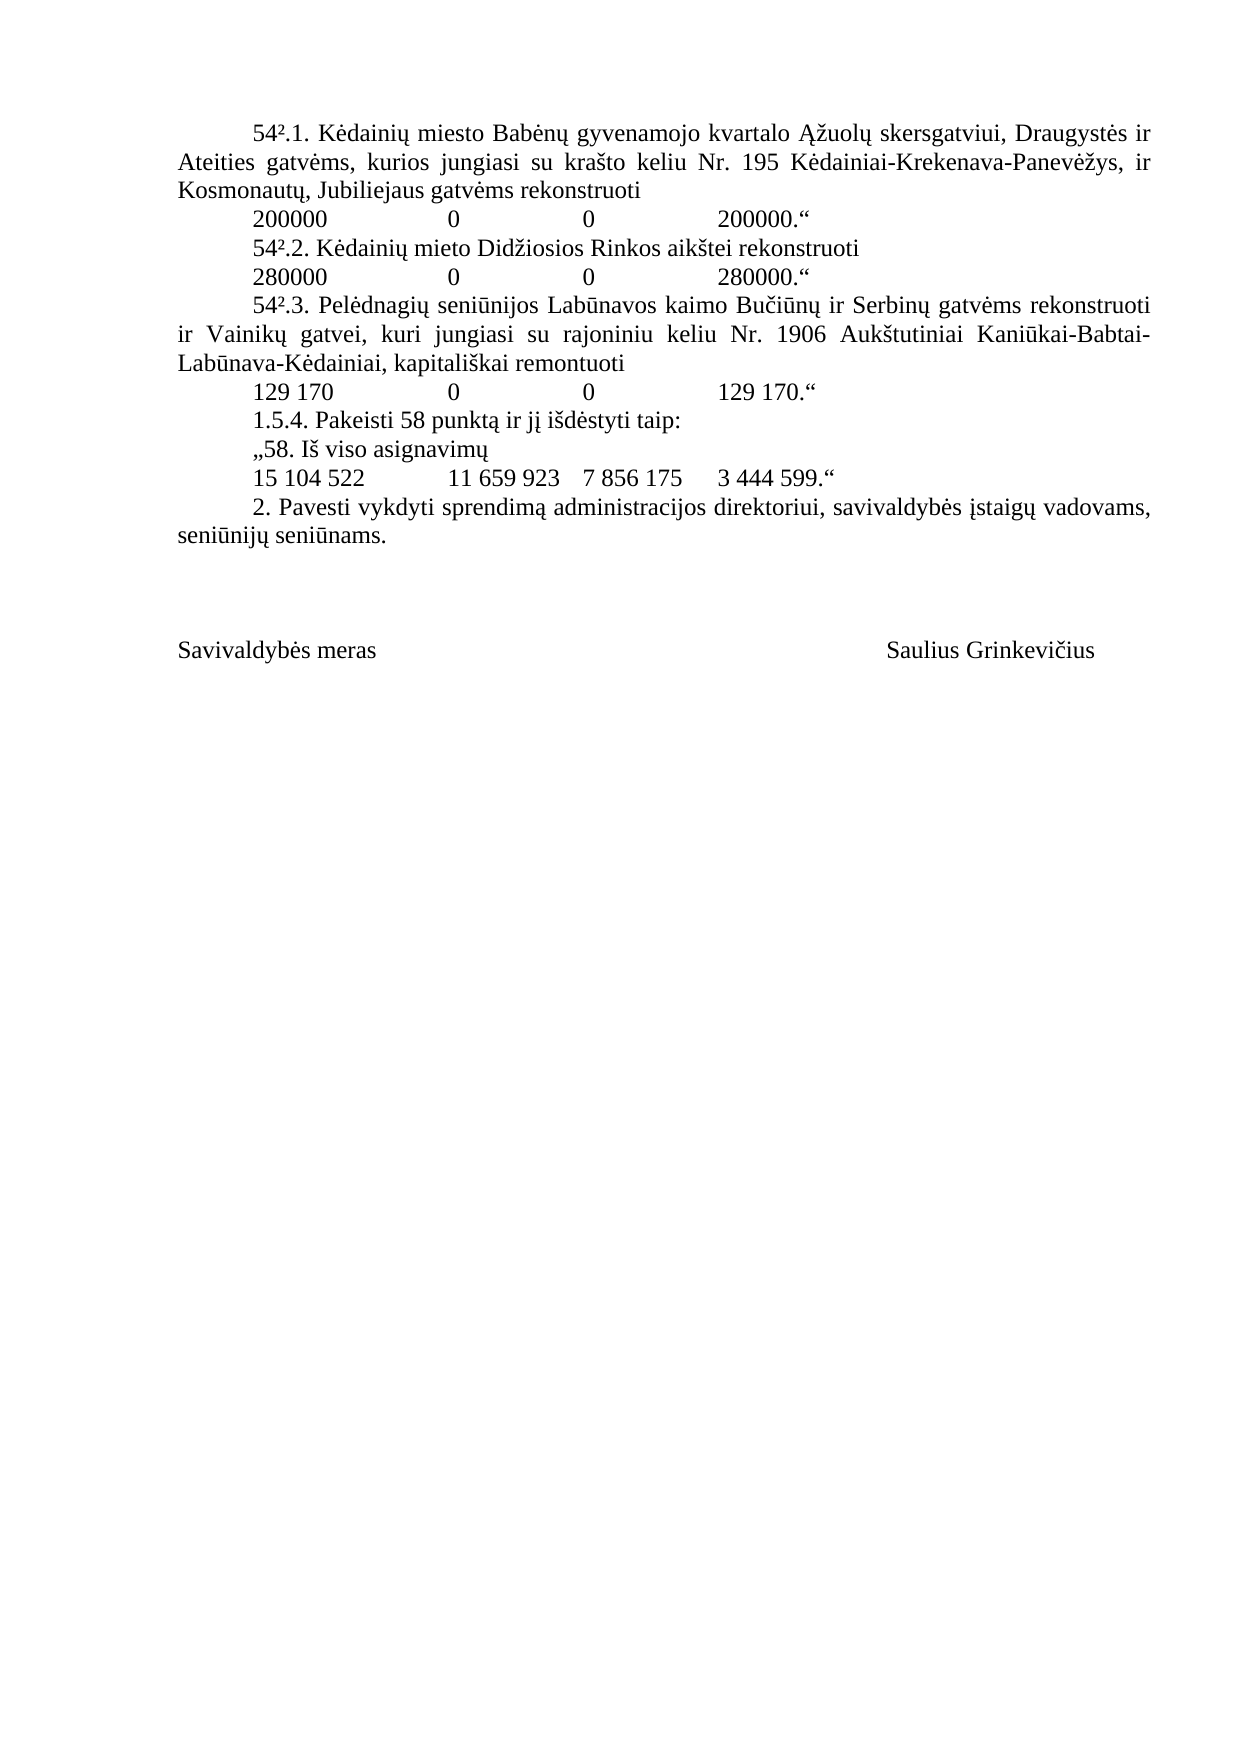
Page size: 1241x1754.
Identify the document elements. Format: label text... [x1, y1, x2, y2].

text 54².2. Kėdainių mieto Didžiosios Rinkos aikštei rekonstruoti [177, 233, 1152, 262]
text 280000 0 0 280000.“ [177, 262, 1152, 291]
text Savivaldybės meras Saulius Grinkevičius [177, 636, 1152, 664]
text „58. Iš viso asignavimų [177, 434, 1152, 463]
text 129 170 0 0 129 170.“ [177, 377, 1152, 406]
text 2. Pavesti vykdyti sprendimą administracijos direktoriui, savivaldybės įstaigų vadovams, seniūnijų seniūnams. [177, 492, 1152, 549]
text 200000 0 0 200000.“ [177, 204, 1152, 233]
text 15 104 522 11 659 923 7 856 175 3 444 599.“ [177, 463, 1152, 492]
text 54².3. Pelėdnagių seniūnijos Labūnavos kaimo Bučiūnų ir Serbinų gatvėms rekonstruoti ir Vainikų gatvei, kuri jungiasi su rajoniniu keliu Nr. 1906 Aukštutiniai Kaniūkai-Babtai-Labūnava-Kėdainiai, kapitališkai remontuoti [177, 291, 1152, 377]
text 1.5.4. Pakeisti 58 punktą ir jį išdėstyti taip: [177, 406, 1152, 434]
text 54².1. Kėdainių miesto Babėnų gyvenamojo kvartalo Ąžuolų skersgatviui, Draugystės ir Ateities gatvėms, kurios jungiasi su krašto keliu Nr. 195 Kėdainiai-Krekenava-Panevėžys, ir Kosmonautų, Jubiliejaus gatvėms rekonstruoti [177, 118, 1152, 204]
